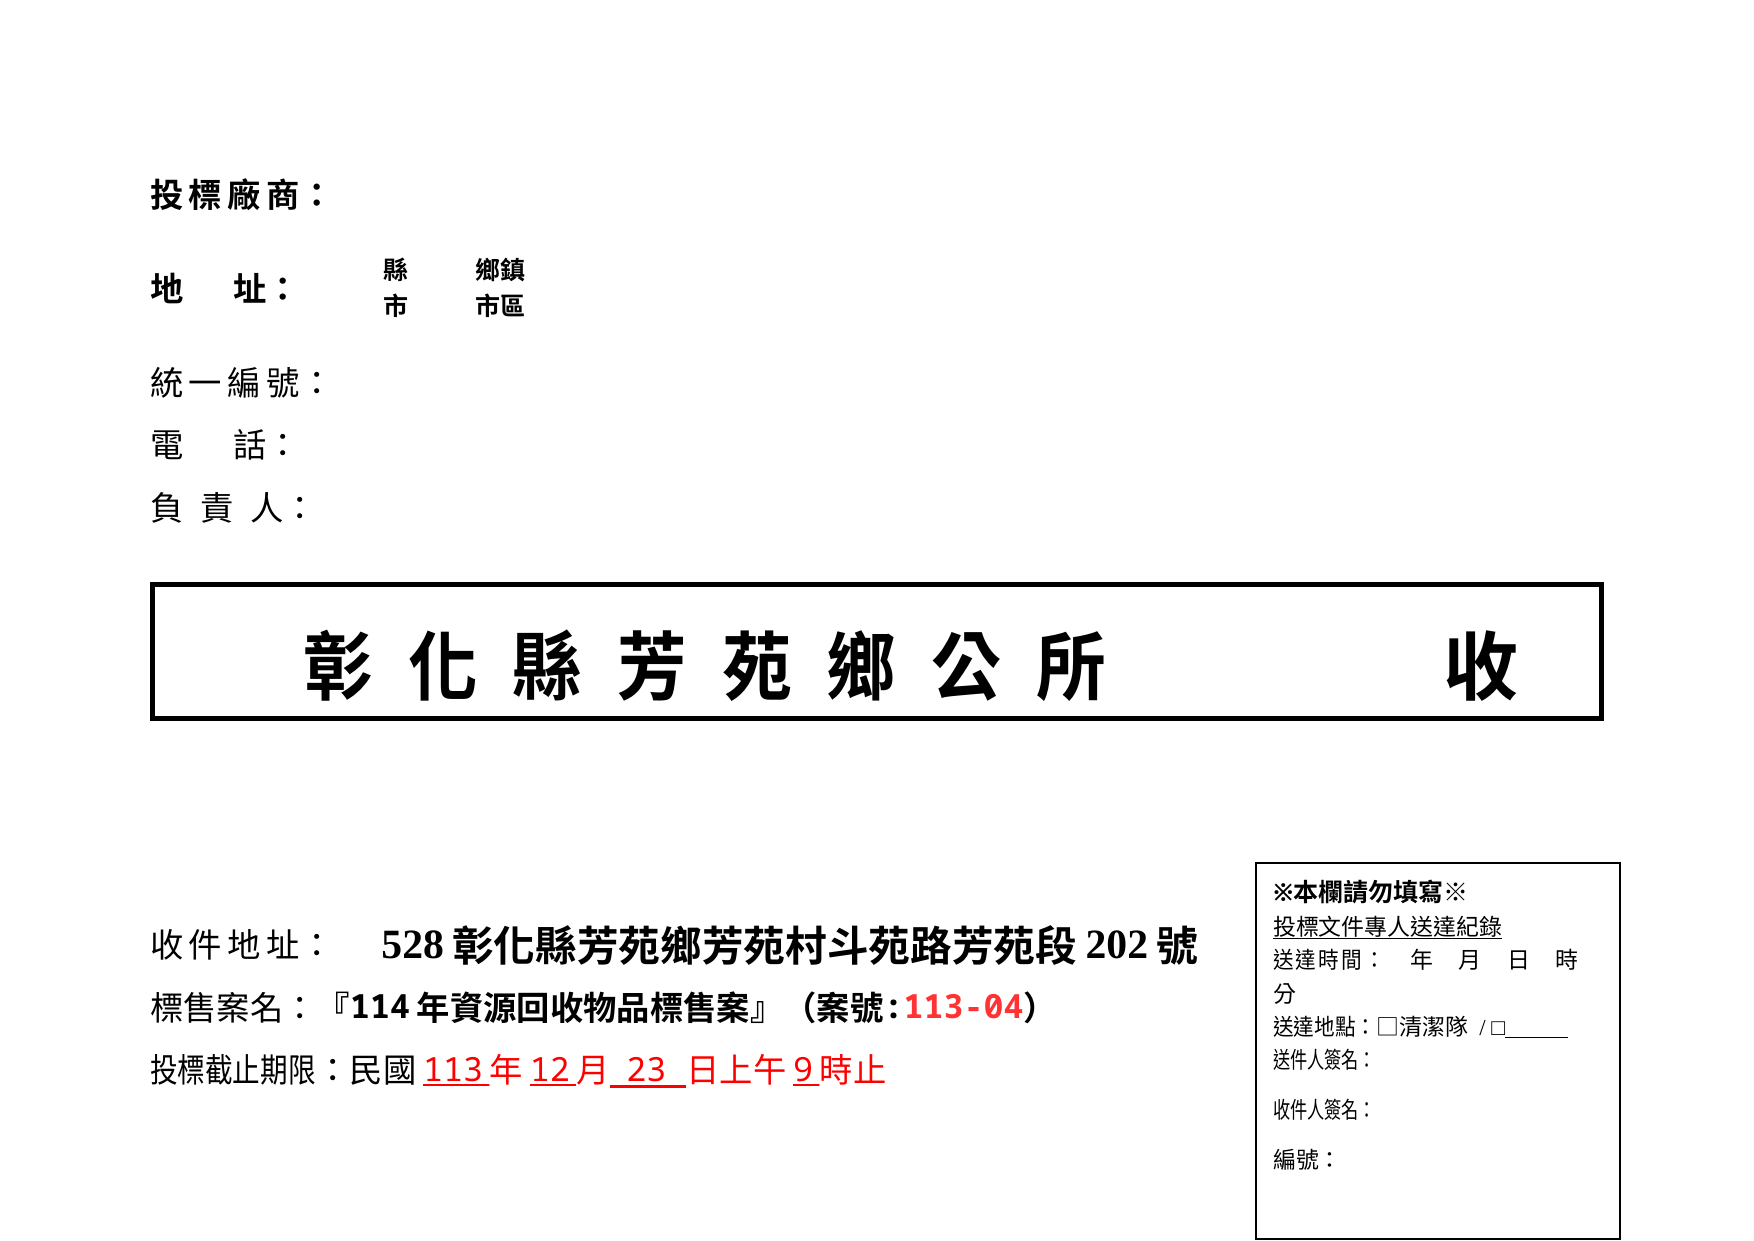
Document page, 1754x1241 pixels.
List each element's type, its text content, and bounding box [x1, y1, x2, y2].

text 投標文件專人送達紀錄 [1273, 909, 1603, 942]
text 負責人： [150, 464, 1604, 526]
text 送達時間： 年 月 日 時 分 [1273, 942, 1603, 1009]
text 標售案名：『114年資源回收物品標售案』（案號:113-04） [150, 964, 1255, 1026]
text 送件人簽名： [1273, 1042, 1603, 1075]
text 電話： [150, 401, 1604, 464]
text 投標截止期限：民國113年12月 23 日上午9時止 [150, 1026, 1255, 1089]
text 編號： [1273, 1142, 1603, 1175]
text 彰化縣芳苑鄉公所 收 [155, 587, 1599, 716]
text 收件人簽名： [1273, 1092, 1603, 1125]
text 地址： 縣市 鄉鎮市區 [150, 214, 1604, 339]
text ※本欄請勿填寫※ [1273, 873, 1603, 909]
text 統一編號： [150, 339, 1604, 401]
text [1257, 864, 1619, 1238]
text 送達地點：□清潔隊 / □ [1273, 1009, 1603, 1042]
text 收件地址： 528彰化縣芳苑鄉芳苑村斗苑路芳苑段202號 [150, 901, 1255, 964]
text 投標廠商： [150, 151, 1604, 214]
